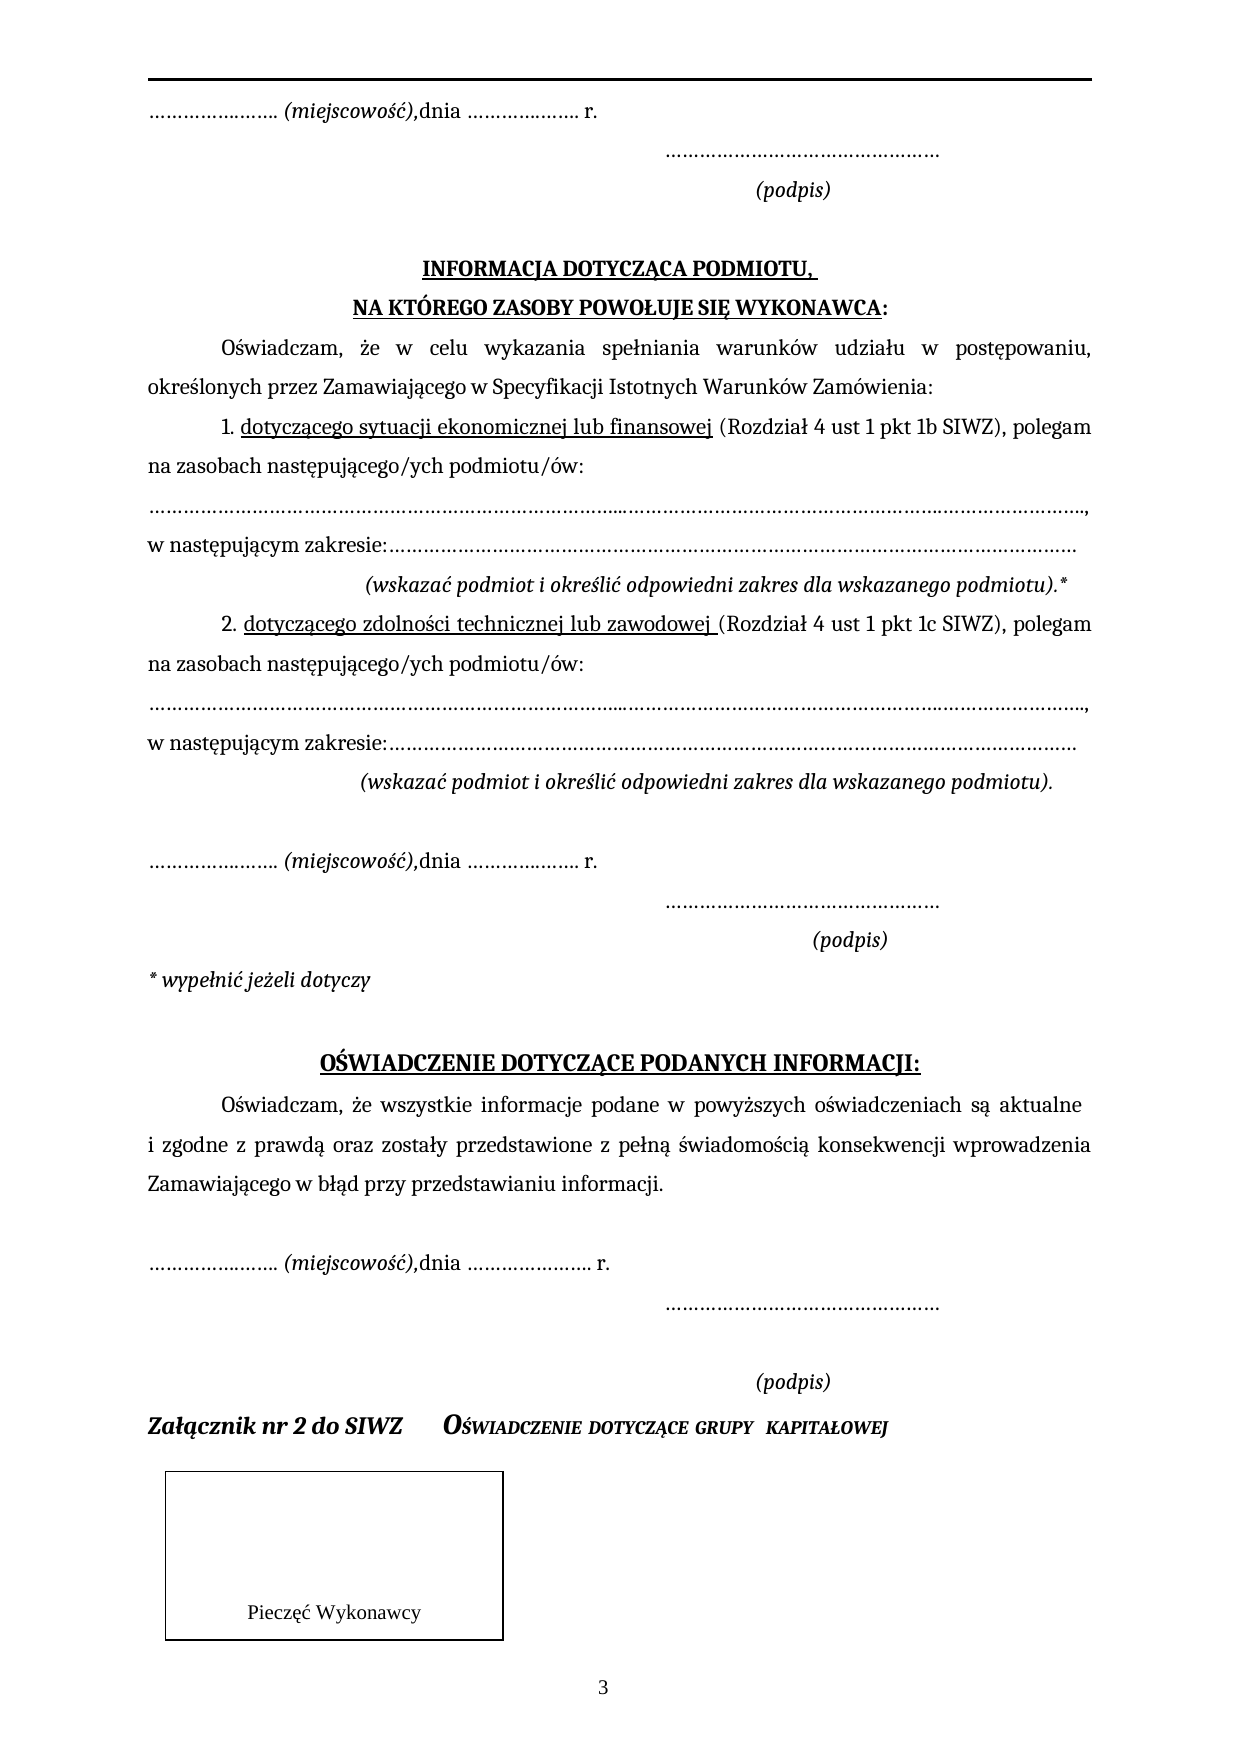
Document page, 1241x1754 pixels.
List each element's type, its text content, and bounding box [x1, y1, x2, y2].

text (podpis) [590, 1368, 1092, 1395]
text (wskazać podmiot i określić odpowiedni zakres dla wskazanego podmiotu). [148, 769, 1092, 795]
text …………….……. (miejscowość),dnia ………….……. r. [148, 848, 1092, 874]
text * wypełnić jeżeli dotyczy [148, 966, 1092, 993]
text (podpis) [590, 177, 1092, 203]
text Pieczęć Wykonawcy [166, 1600, 487, 1624]
text NA KTÓREGO ZASOBY POWOŁUJE SIĘ WYKONAWCA: [148, 295, 1092, 322]
text ………………………………………………………………………...……………………………………………….……………………., w następującym zakresie:………………………………………………………………………………………………………… [148, 690, 1092, 756]
text ………………………………………… [148, 1289, 1092, 1316]
text 2. dotyczącego zdolności technicznej lub zawodowej (Rozdział 4 ust 1 pkt 1c SIWZ), polegam na zasobach następującego/ych podmiotu/ów: [148, 611, 1092, 677]
text (wskazać podmiot i określić odpowiedni zakres dla wskazanego podmiotu).* [148, 572, 1092, 598]
text 1. dotyczącego sytuacji ekonomicznej lub finansowej (Rozdział 4 ust 1 pkt 1b SIWZ), polegam na zasobach następującego/ych podmiotu/ów: [148, 414, 1092, 479]
text ………………………………………… [148, 887, 1092, 914]
text (podpis) [738, 927, 1092, 953]
subtitle Załącznik nr 2 do SIWZ Oświadczenie dotyczące grupy kapitałowej [148, 1408, 1092, 1441]
text ………………………………………… [148, 137, 1092, 164]
text ………………………………………………………………………...……………………………………………….……………………., w następującym zakresie:………………………………………………………………………………………………………… [148, 493, 1092, 558]
text …………….……. (miejscowość),dnia …………………. r. [148, 1250, 1092, 1276]
text …………….……. (miejscowość),dnia ………….……. r. [148, 98, 1092, 124]
text Oświadczam, że w celu wykazania spełniania warunków udziału w postępowaniu, określonych przez Zamawiającego w Specyfikacji Istotnych Warunków Zamówienia: [148, 335, 1092, 401]
text Oświadczam, że wszystkie informacje podane w powyższych oświadczeniach są aktualne i zgodne z prawdą oraz zostały przedstawione z pełną świadomością konsekwencji wprowadzenia Zamawiającego w błąd przy przedstawianiu informacji. [148, 1092, 1092, 1197]
text INFORMACJA DOTYCZĄCA PODMIOTU, [148, 256, 1092, 282]
text OŚWIADCZENIE DOTYCZĄCE PODANYCH INFORMACJI: [148, 1049, 1092, 1078]
